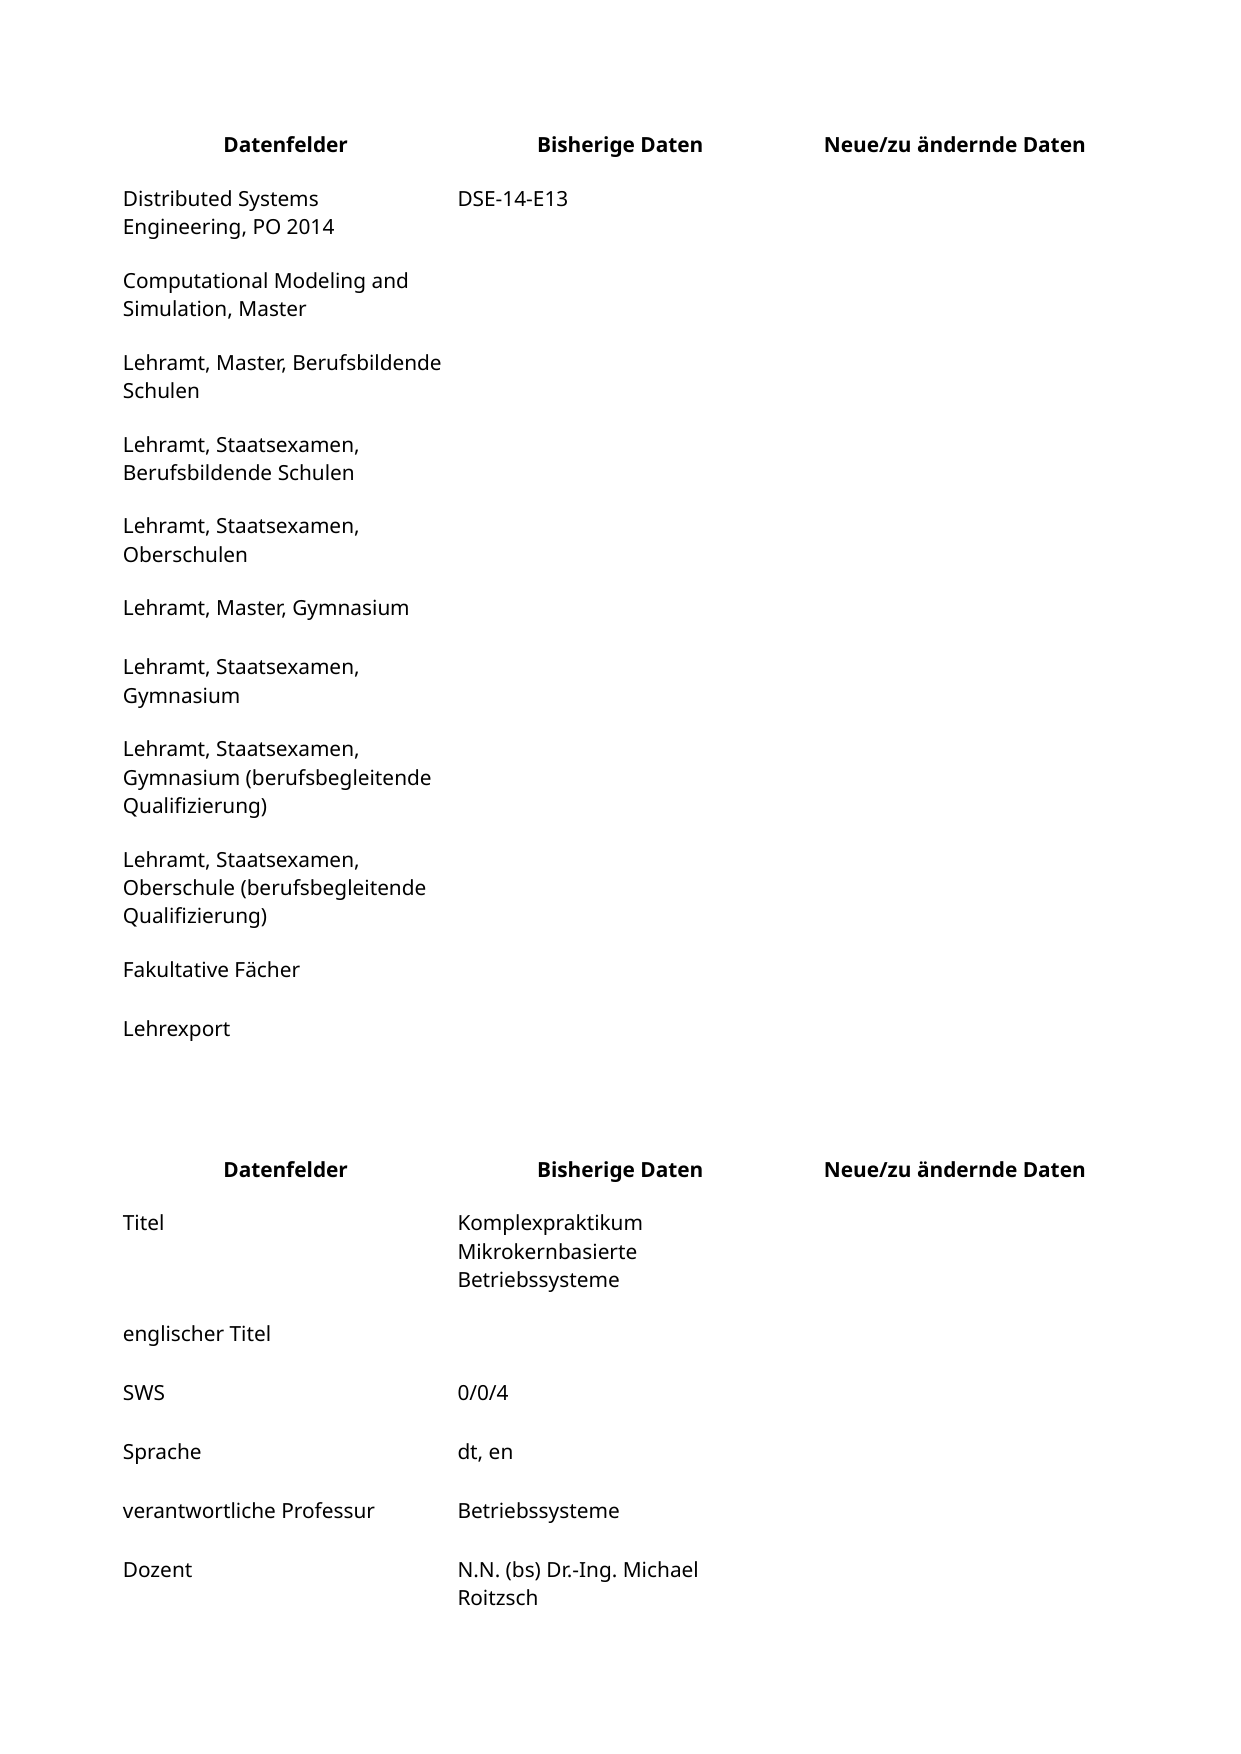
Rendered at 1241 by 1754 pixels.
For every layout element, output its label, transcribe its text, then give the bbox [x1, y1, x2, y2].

table_cell Fakultative Fächer [118, 943, 453, 1002]
table_cell Titel [118, 1196, 453, 1306]
table_cell N.N. (bs) Dr.-Ing. Michael Roitzsch [453, 1543, 787, 1624]
table_cell SWS [118, 1365, 453, 1424]
table_cell [453, 832, 787, 942]
table_cell [453, 943, 787, 1002]
table_cell Lehramt, Master, Gymnasium [118, 581, 453, 640]
table_cell [453, 722, 787, 832]
table_cell Computational Modeling and Simulation, Master [118, 254, 453, 335]
table_cell [453, 1002, 787, 1061]
table_cell [788, 417, 1122, 499]
table_cell dt, en [453, 1424, 787, 1483]
table_cell Lehramt, Staatsexamen, Oberschulen [118, 499, 453, 581]
table_cell [788, 254, 1122, 335]
table_header Neue/zu ändernde Daten [788, 118, 1122, 172]
table_cell [788, 943, 1122, 1002]
table_cell [788, 172, 1122, 253]
table_cell [788, 581, 1122, 640]
table_cell 0/0/4 [453, 1365, 787, 1424]
table_cell DSE-14-E13 [453, 172, 787, 253]
table_cell [788, 1543, 1122, 1624]
table_cell [453, 640, 787, 722]
table_cell Dozent [118, 1543, 453, 1624]
table_cell Lehramt, Staatsexamen, Berufsbildende Schulen [118, 417, 453, 499]
table_header Bisherige Daten [453, 118, 787, 172]
table_cell [453, 254, 787, 335]
table_header Bisherige Daten [453, 1143, 787, 1196]
table_cell [453, 581, 787, 640]
table_cell [453, 417, 787, 499]
table_cell englischer Titel [118, 1306, 453, 1365]
table_header Neue/zu ändernde Daten [788, 1143, 1122, 1196]
table_cell [788, 722, 1122, 832]
table_header Datenfelder [118, 1143, 453, 1196]
table_cell [788, 1484, 1122, 1542]
table_cell verantwortliche Professur [118, 1484, 453, 1542]
table_cell [788, 1424, 1122, 1483]
table_cell [788, 335, 1122, 417]
table_cell Lehramt, Master, Berufsbildende Schulen [118, 335, 453, 417]
table_cell Lehrexport [118, 1002, 453, 1061]
table_header Datenfelder [118, 118, 453, 172]
table_cell [788, 640, 1122, 722]
table_cell [788, 832, 1122, 942]
table_cell [788, 1365, 1122, 1424]
table_cell Lehramt, Staatsexamen, Gymnasium (berufsbegleitende Qualifizierung) [118, 722, 453, 832]
table_cell Lehramt, Staatsexamen, Oberschule (berufsbegleitende Qualifizierung) [118, 832, 453, 942]
table_cell Lehramt, Staatsexamen, Gymnasium [118, 640, 453, 722]
table_cell [788, 1002, 1122, 1061]
table_cell [453, 335, 787, 417]
table_cell Komplexpraktikum Mikrokernbasierte Betriebssysteme [453, 1196, 787, 1306]
table_cell [788, 499, 1122, 581]
table_cell Distributed Systems Engineering, PO 2014 [118, 172, 453, 253]
table_cell [453, 1306, 787, 1365]
table_cell Betriebssysteme [453, 1484, 787, 1542]
table_cell Sprache [118, 1424, 453, 1483]
table_cell [788, 1306, 1122, 1365]
table_cell [453, 499, 787, 581]
table_cell [788, 1196, 1122, 1306]
